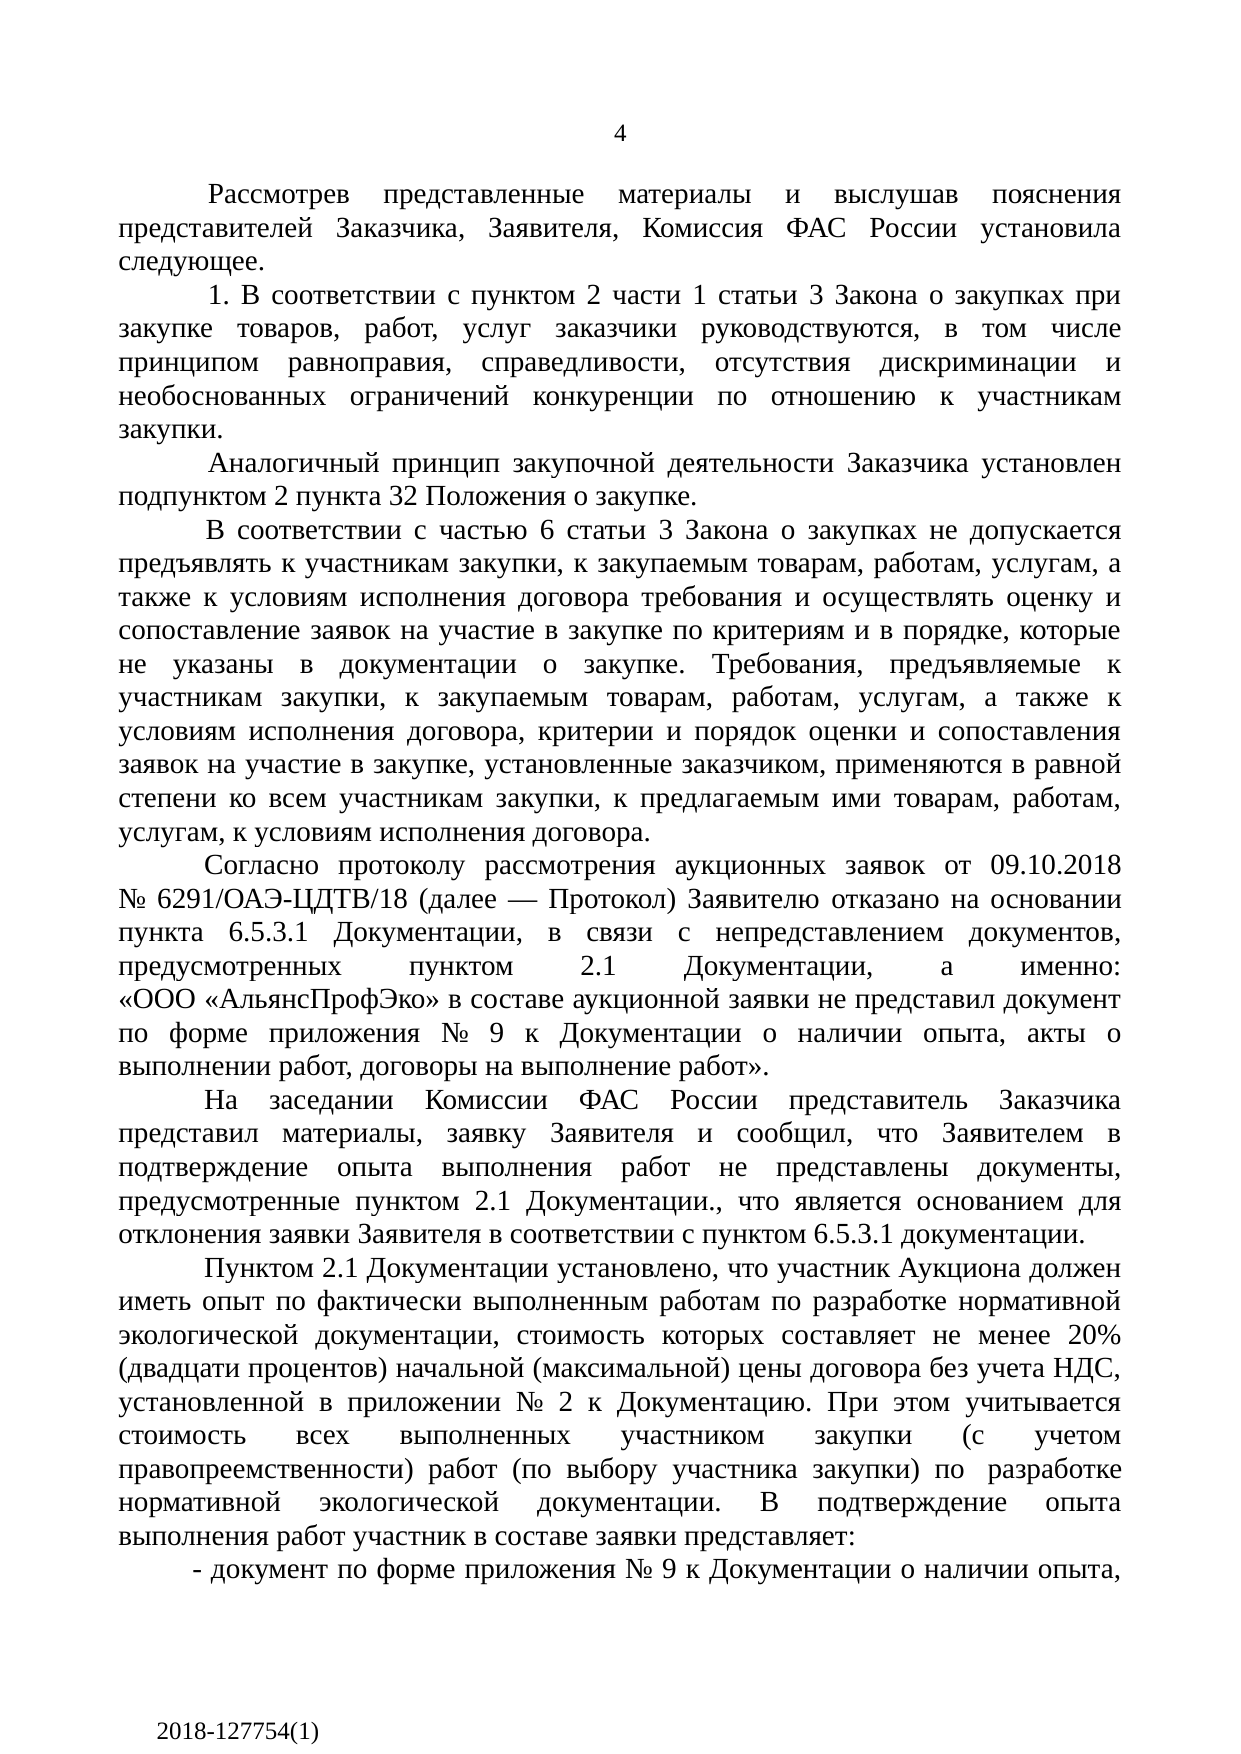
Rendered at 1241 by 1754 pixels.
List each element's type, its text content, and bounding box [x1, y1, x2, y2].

text Рассмотрев представленные материалы и выслушав пояснения представителей Заказчика, Заявителя, Комиссия ФАС России установила следующее. [118, 176, 1122, 277]
text На заседании Комиссии ФАС России представитель Заказчика представил материалы, заявку Заявителя и сообщил, что Заявителем в подтверждение опыта выполнения работ не представлены документы, предусмотренные пунктом 2.1 Документации., что является основанием для отклонения заявки Заявителя в соответствии с пунктом 6.5.3.1 документации. [118, 1082, 1122, 1250]
text 1. В соответствии с пунктом 2 части 1 статьи 3 Закона о закупках при закупке товаров, работ, услуг заказчики руководствуются, в том числе принципом равноправия, справедливости, отсутствия дискриминации и необоснованных ограничений конкуренции по отношению к участникам закупки. [118, 277, 1122, 445]
text Пунктом 2.1 Документации установлено, что участник Аукциона должен иметь опыт по фактически выполненным работам по разработке нормативной экологической документации, стоимость которых составляет не менее 20% (двадцати процентов) начальной (максимальной) цены договора без учета НДС, установленной в приложении № 2 к Документацию. При этом учитывается стоимость всех выполненных участником закупки (с учетом правопреемственности) работ (по выбору участника закупки) по разработке нормативной экологической документации. В подтверждение опыта выполнения работ участник в составе заявки представляет: [118, 1250, 1122, 1552]
text В соответствии с частью 6 статьи 3 Закона о закупках не допускается предъявлять к участникам закупки, к закупаемым товарам, работам, услугам, а также к условиям исполнения договора требования и осуществлять оценку и сопоставление заявок на участие в закупке по критериям и в порядке, которые не указаны в документации о закупке. Требования, предъявляемые к участникам закупки, к закупаемым товарам, работам, услугам, а также к условиям исполнения договора, критерии и порядок оценки и сопоставления заявок на участие в закупке, установленные заказчиком, применяются в равной степени ко всем участникам закупки, к предлагаемым ими товарам, работам, услугам, к условиям исполнения договора. [118, 512, 1122, 847]
text Согласно протоколу рассмотрения аукционных заявок от 09.10.2018 № 6291/ОАЭ-ЦДТВ/18 (далее — Протокол) Заявителю отказано на основании пункта 6.5.3.1 Документации, в связи с непредставлением документов, предусмотренных пунктом 2.1 Документации, а именно: «ООО «АльянсПрофЭко» в составе аукционной заявки не представил документ по форме приложения № 9 к Документации о наличии опыта, акты о выполнении работ, договоры на выполнение работ». [118, 847, 1122, 1082]
text Аналогичный принцип закупочной деятельности Заказчика установлен подпунктом 2 пункта 32 Положения о закупке. [118, 445, 1122, 512]
text - документ по форме приложения № 9 к Документации о наличии опыта, [118, 1552, 1122, 1585]
